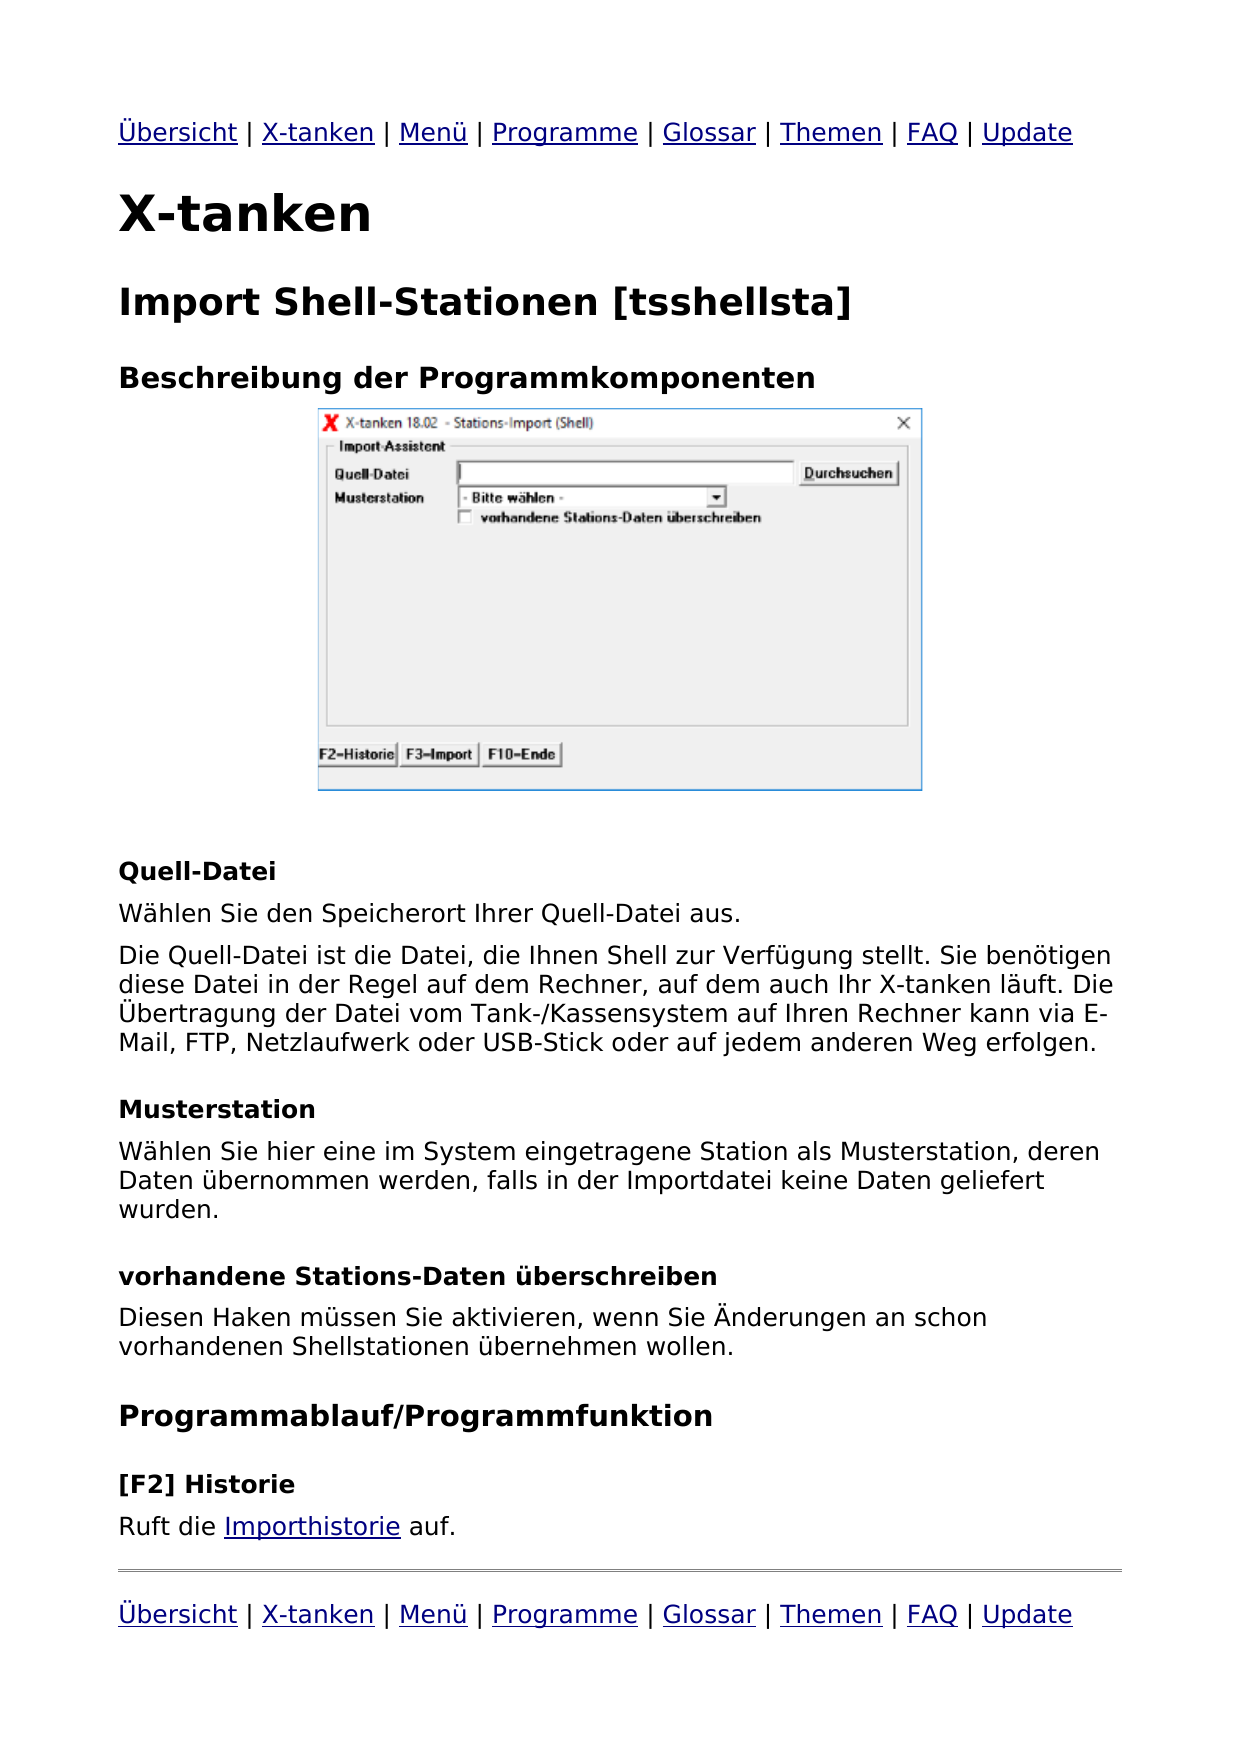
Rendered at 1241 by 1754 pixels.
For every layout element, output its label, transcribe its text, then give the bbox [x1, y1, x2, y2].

subtitle X-tanken [118, 185, 1122, 243]
subtitle vorhandene Stations-Daten überschreiben [118, 1262, 1122, 1291]
text Die Quell-Datei ist die Datei, die Ihnen Shell zur Verfügung stellt. Sie benötigen diese Datei in der Regel auf dem Rechner, auf dem auch Ihr X-tanken läuft. Die Übertragung der Datei vom Tank-/Kassensystem auf Ihren Rechner kann via E-Mail, FTP, Netzlaufwerk oder USB-Stick oder auf jedem anderen Weg erfolgen. [118, 941, 1122, 1058]
text Diesen Haken müssen Sie aktivieren, wenn Sie Änderungen an schon vorhandenen Shellstationen übernehmen wollen. [118, 1303, 1122, 1362]
picture [317, 408, 923, 791]
subtitle Musterstation [118, 1095, 1122, 1124]
text Ruft die Importhistorie auf. [118, 1512, 1122, 1542]
text Übersicht | X-tanken | Menü | Programme | Glossar | Themen | FAQ | Update [118, 1600, 1122, 1629]
subtitle Programmablauf/Programmfunktion [118, 1399, 1122, 1433]
subtitle Import Shell-Stationen [tsshellsta] [118, 281, 1122, 324]
text Wählen Sie hier eine im System eingetragene Station als Musterstation, deren Daten übernommen werden, falls in der Importdatei keine Daten geliefert wurden. [118, 1137, 1122, 1224]
subtitle Quell-Datei [118, 858, 1122, 887]
subtitle Beschreibung der Programmkomponenten [118, 362, 1122, 396]
text Übersicht | X-tanken | Menü | Programme | Glossar | Themen | FAQ | Update [118, 118, 1122, 147]
text Wählen Sie den Speicherort Ihrer Quell-Datei aus. [118, 899, 1122, 928]
subtitle [F2] Historie [118, 1471, 1122, 1500]
